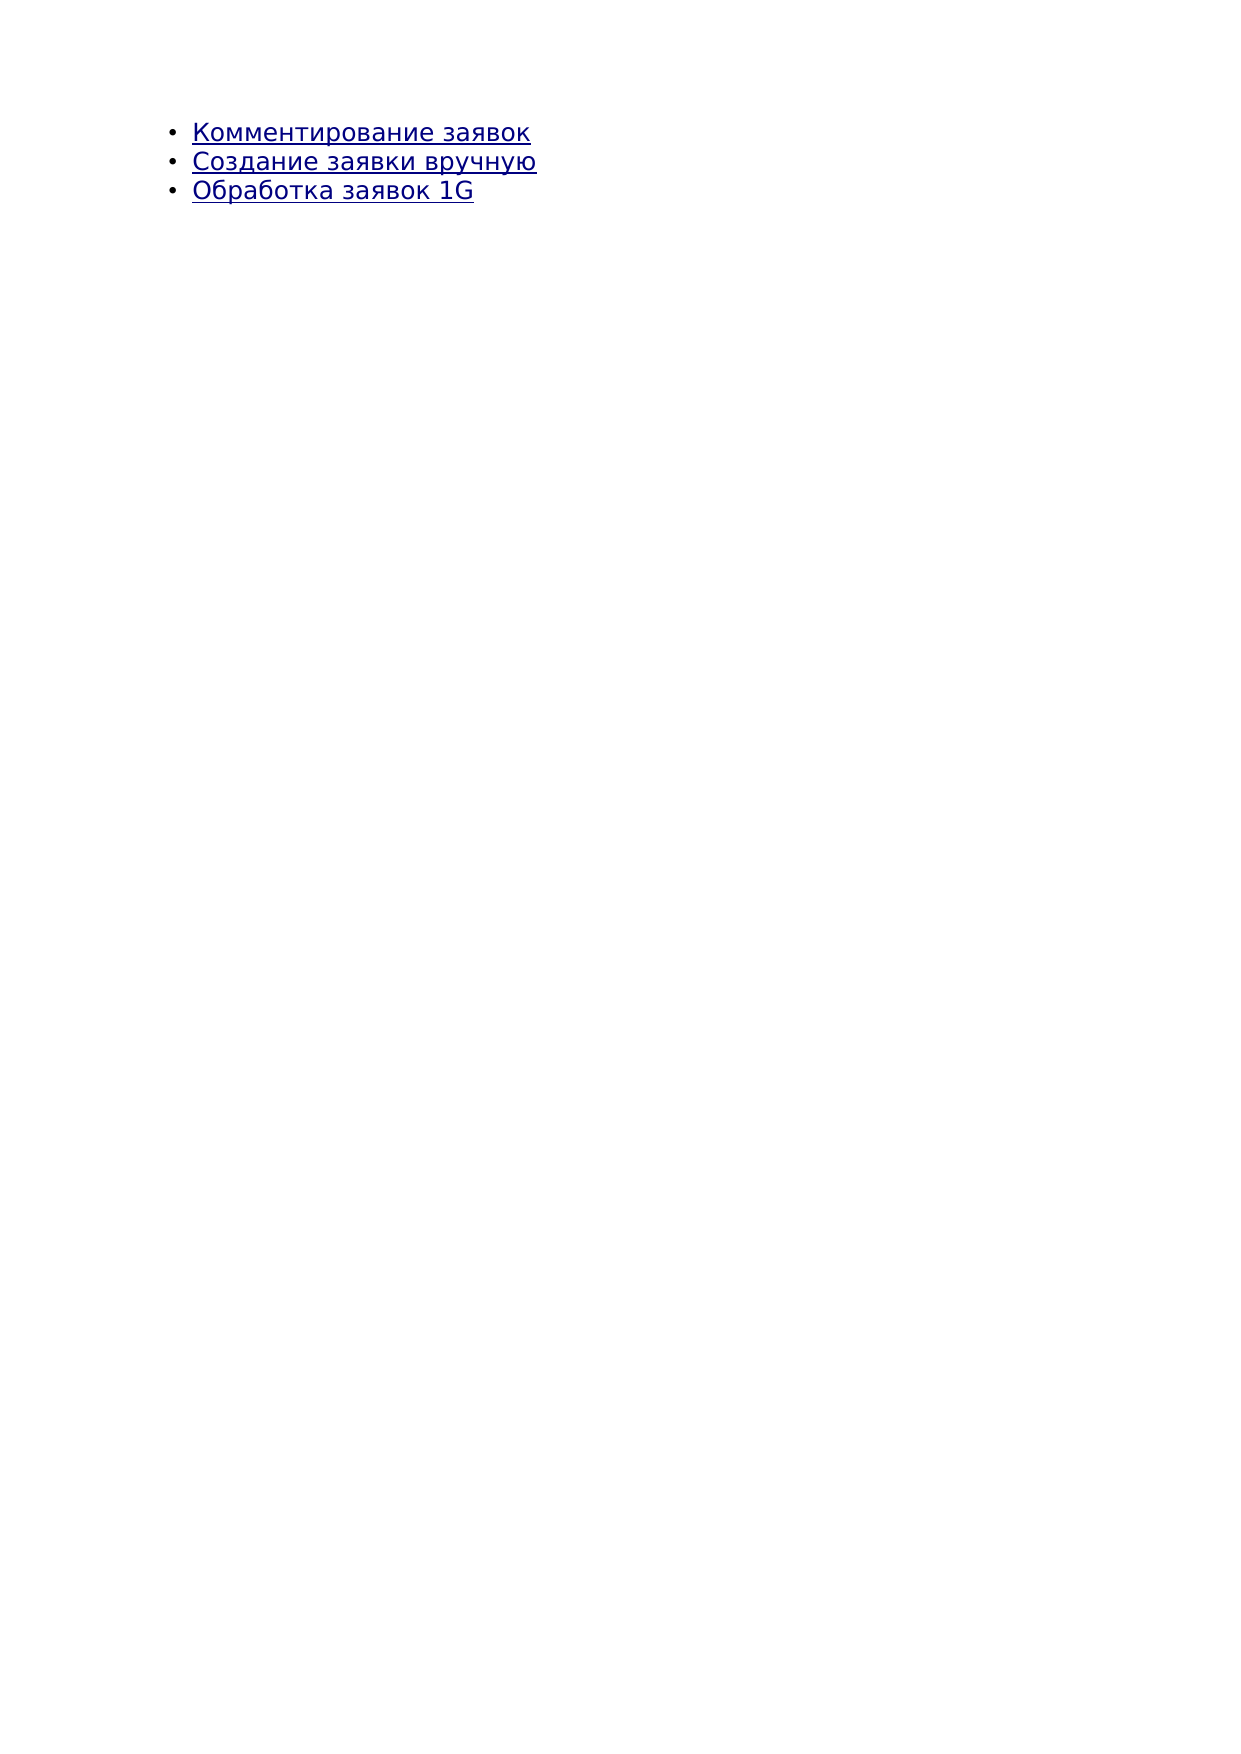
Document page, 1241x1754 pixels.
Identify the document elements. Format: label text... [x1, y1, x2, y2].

list Комментирование заявок [177, 118, 1122, 147]
list Обработка заявок 1G [177, 176, 1122, 206]
list Создание заявки вручную [177, 147, 1122, 176]
